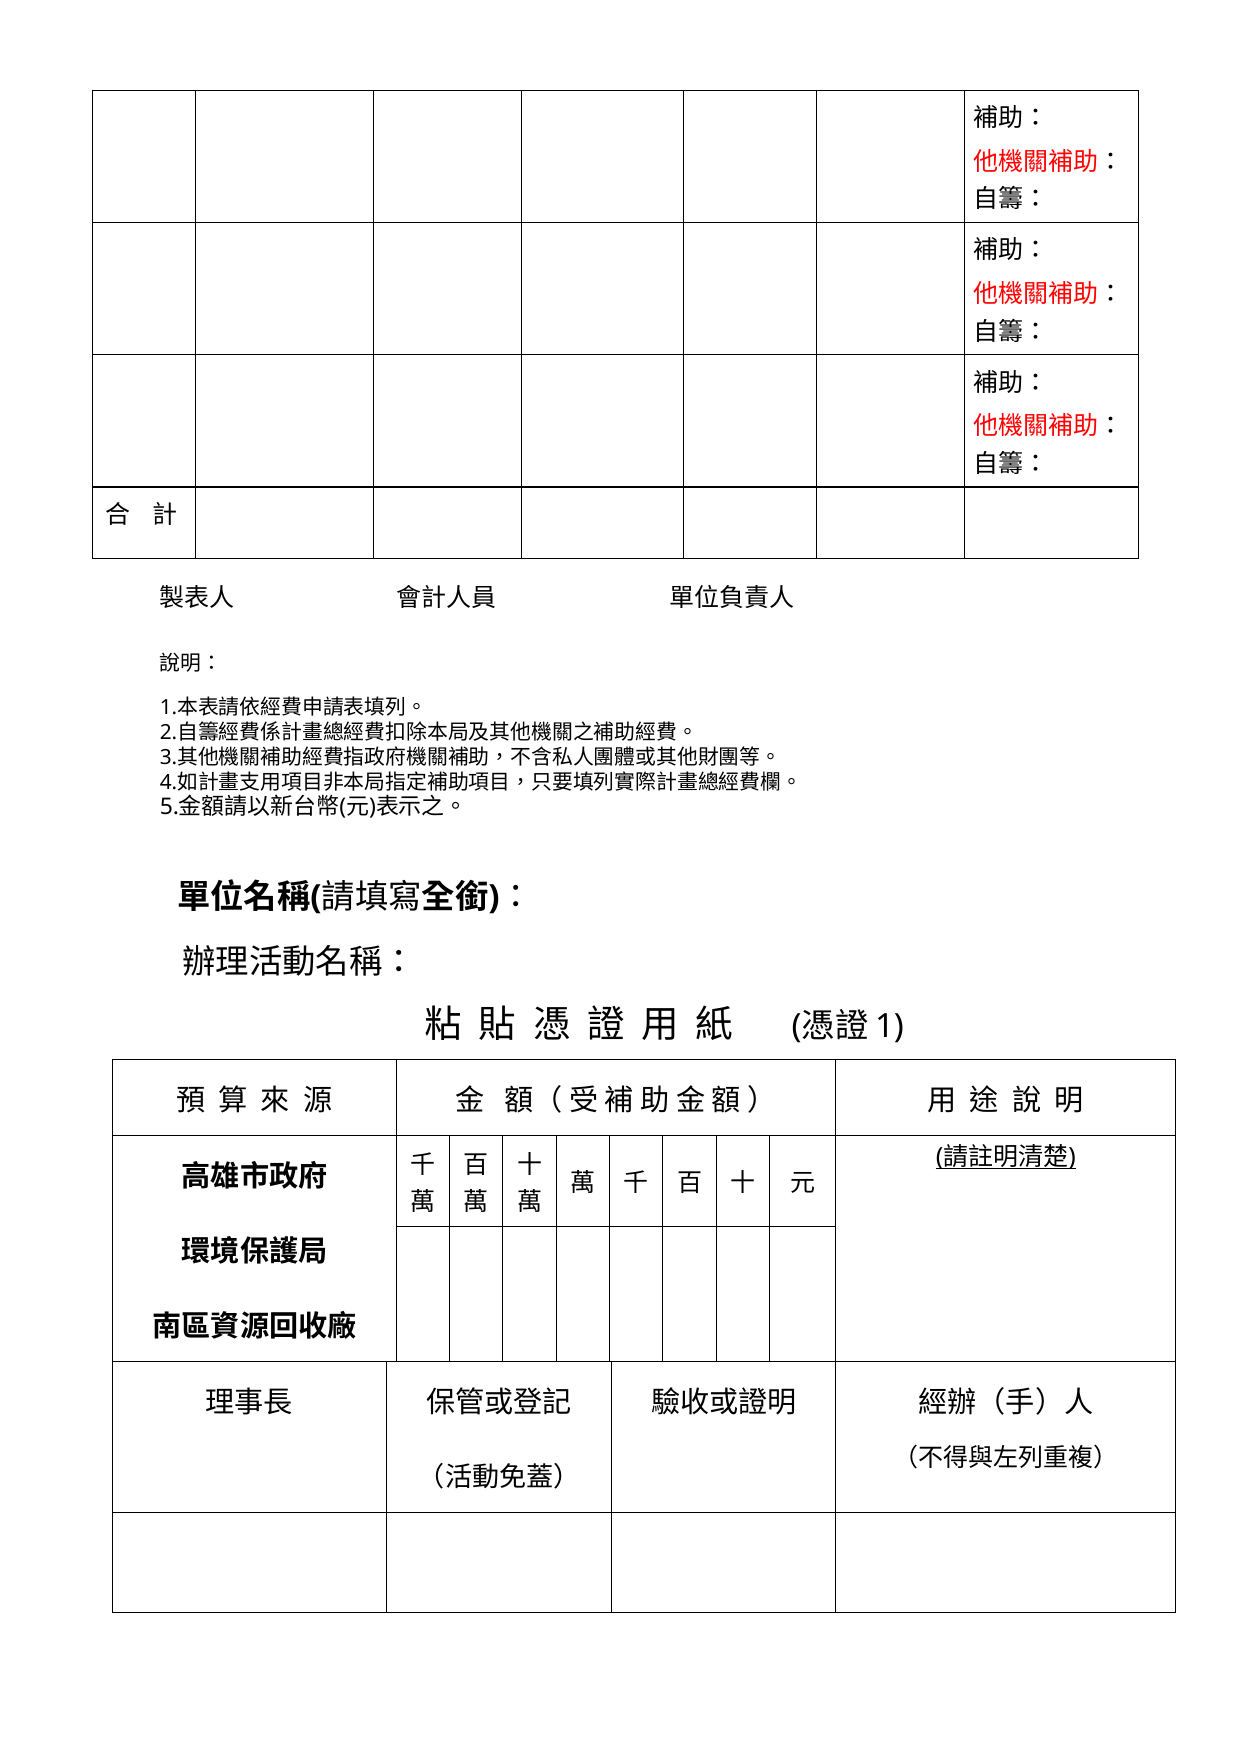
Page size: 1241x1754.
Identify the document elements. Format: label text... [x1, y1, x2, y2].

table_cell 合 計 [93, 488, 195, 558]
table_cell [684, 355, 816, 486]
table_cell 保管或登記 （活動免蓋） [387, 1362, 611, 1512]
table_header 金 額（ 受 補 助 金 額 ） [397, 1060, 835, 1135]
table_cell [1139, 90, 1147, 222]
table_header 用 途 說 明 [836, 1060, 1175, 1135]
table_cell [522, 223, 683, 354]
text 2.自籌經費係計畫總經費扣除本局及其他機關之補助經費。 [159, 719, 1081, 744]
table_cell (請註明清楚) [836, 1136, 1175, 1361]
text 製表人 會計人員 單位負責人 [159, 577, 1024, 614]
text 辦理活動名稱： [159, 932, 1081, 984]
table_cell [684, 91, 816, 222]
table_cell 補助： 他機關補助： 自籌： [965, 91, 1138, 222]
text 5.金額請以新台幣(元)表示之。 [159, 794, 1081, 819]
table_cell 元 [770, 1136, 835, 1226]
table_cell [450, 1227, 502, 1361]
table_cell [610, 1227, 662, 1361]
table_cell [817, 91, 964, 222]
table_cell [387, 1513, 611, 1612]
table_cell [663, 1227, 716, 1361]
table_cell [196, 488, 373, 558]
table_header 預 算 來 源 [113, 1060, 396, 1135]
table_cell [113, 1513, 386, 1612]
table_cell 十 [717, 1136, 769, 1226]
table_cell [1139, 222, 1147, 354]
table_cell 千 [610, 1136, 662, 1226]
table_cell 經辦（手）人 （不得與左列重複） [836, 1362, 1175, 1512]
text 4.如計畫支用項目非本局指定補助項目，只要填列實際計畫總經費欄。 [159, 769, 1081, 794]
table_cell 十萬 [503, 1136, 556, 1226]
table_cell 補助： 他機關補助： 自籌： [965, 223, 1138, 354]
table_cell [93, 355, 195, 486]
table_cell [836, 1513, 1175, 1612]
table_cell [522, 488, 683, 558]
table_cell 萬 [557, 1136, 609, 1226]
table_cell [612, 1513, 835, 1612]
table_cell [717, 1227, 769, 1361]
table_cell 千萬 [397, 1136, 449, 1226]
table_cell [965, 488, 1138, 558]
table_cell [374, 91, 521, 222]
table_cell [374, 223, 521, 354]
table_cell [503, 1227, 556, 1361]
table_cell 驗收或證明 [612, 1362, 835, 1512]
table_cell [684, 223, 816, 354]
table_cell [770, 1227, 835, 1361]
table_cell [817, 223, 964, 354]
table_cell [817, 355, 964, 486]
table_cell 高雄市政府 環境保護局 南區資源回收廠 [113, 1136, 396, 1361]
table_cell [522, 355, 683, 486]
table_cell [374, 355, 521, 486]
table_cell 百萬 [450, 1136, 502, 1226]
table_cell [397, 1227, 449, 1361]
table_cell [522, 91, 683, 222]
table_cell [93, 223, 195, 354]
text 單位名稱(請填寫全銜)： [159, 857, 1081, 932]
text 3.其他機關補助經費指政府機關補助，不含私人團體或其他財團等。 [159, 744, 1081, 769]
table_cell [93, 91, 195, 222]
table_cell [196, 91, 373, 222]
table_cell [817, 488, 964, 558]
text 1.本表請依經費申請表填列。 [159, 694, 1024, 719]
table_cell [196, 223, 373, 354]
table_cell [374, 488, 521, 558]
table_cell [196, 355, 373, 486]
table_cell [557, 1227, 609, 1361]
table_cell [1139, 486, 1147, 558]
table_cell 百 [663, 1136, 716, 1226]
text 粘 貼 憑 證 用 紙 (憑證1) [159, 984, 1081, 1059]
table_cell [1139, 354, 1147, 486]
table_cell 理事長 [113, 1362, 386, 1512]
table_cell [684, 488, 816, 558]
text 說明： [159, 651, 1024, 676]
table_cell 補助： 他機關補助： 自籌： [965, 355, 1138, 486]
